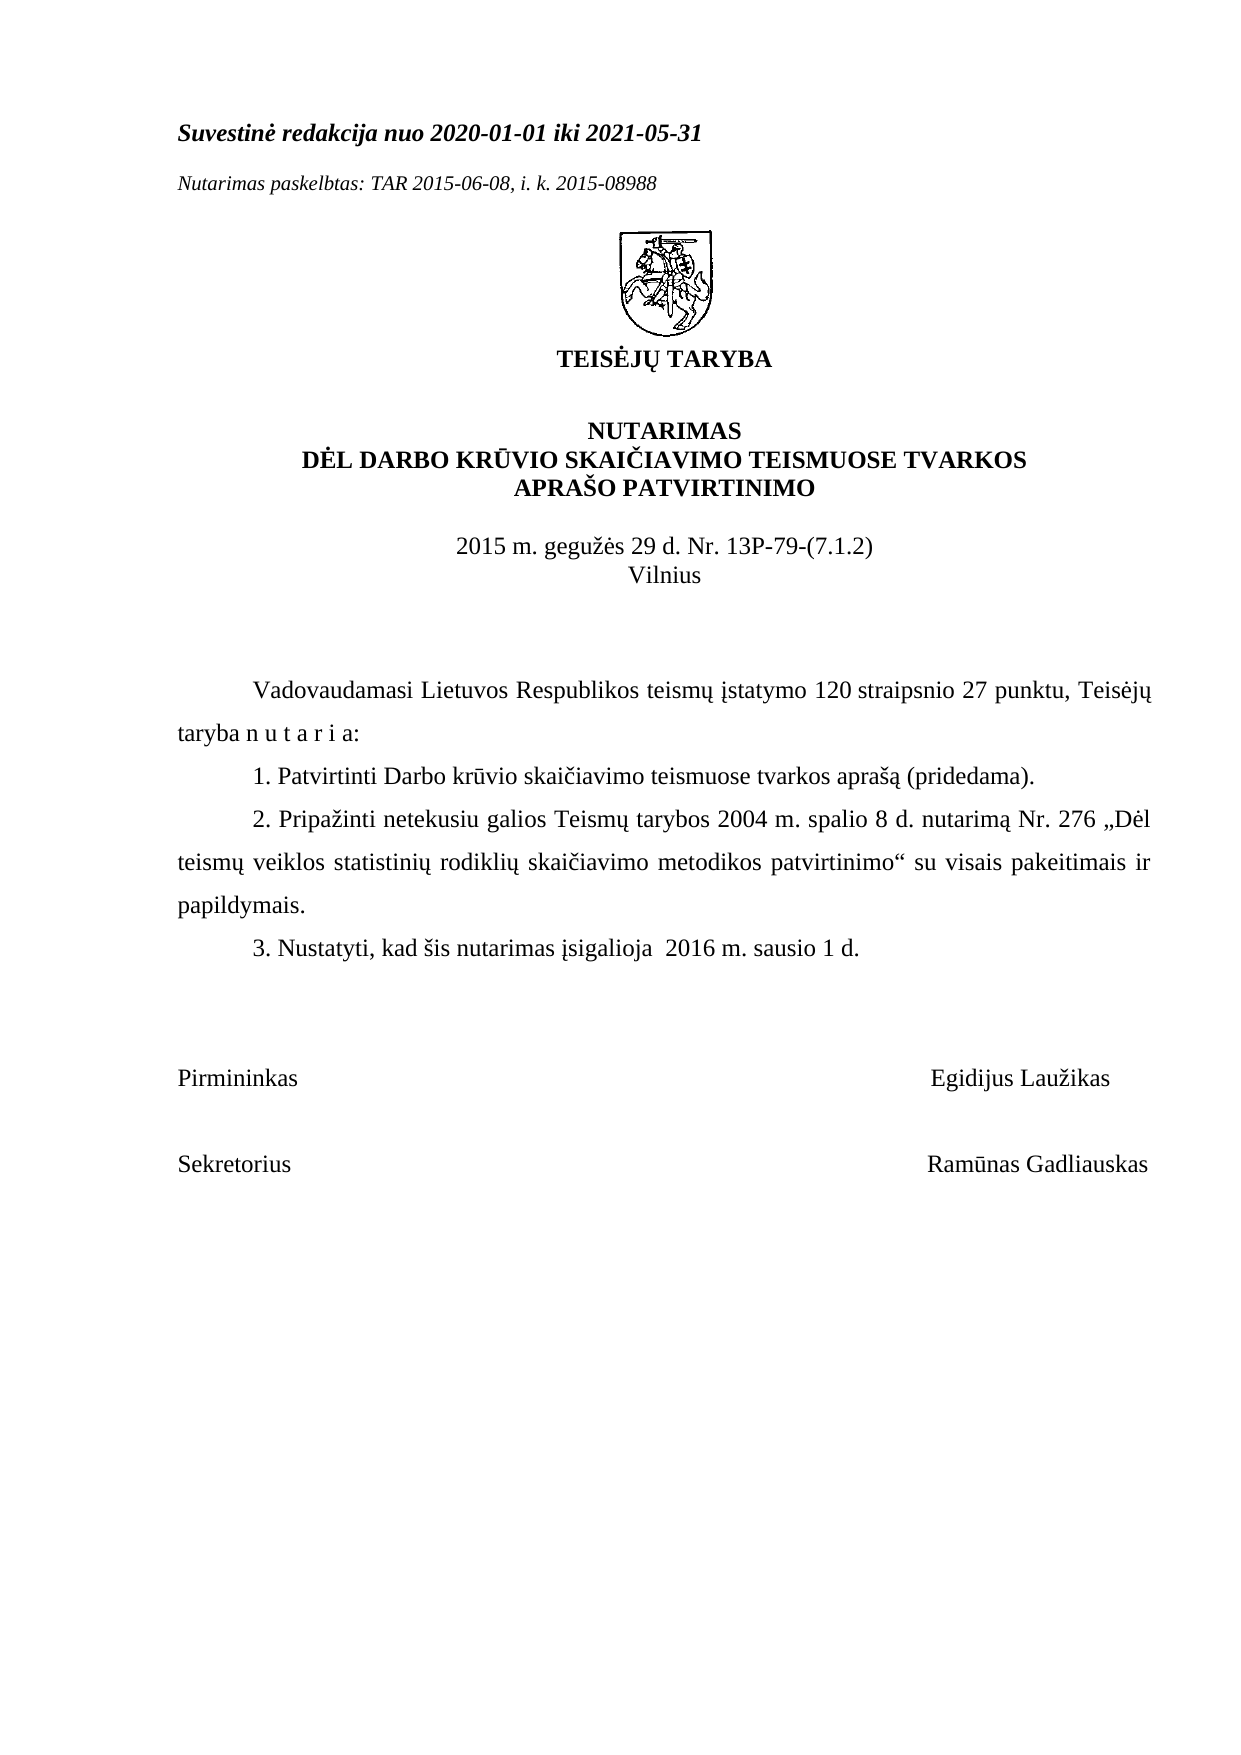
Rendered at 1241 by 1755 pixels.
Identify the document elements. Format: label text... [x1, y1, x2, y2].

text Vadovaudamasi Lietuvos Respublikos teismų įstatymo 120 straipsnio 27 punktu, Teisėjų taryba n u t a r i a: [177, 675, 1152, 747]
text 1. Patvirtinti Darbo krūvio skaičiavimo teismuose tvarkos aprašą (pridedama). [177, 761, 1152, 790]
text Nutarimas paskelbtas: TAR 2015-06-08, i. k. 2015-08988 [177, 171, 1152, 195]
text TEISĖJŲ TARYBA [295, 344, 1033, 373]
text dėl Darbo krūvio skaičiavimo teismuose tvarkos aprašo patvirtinimo [295, 445, 1033, 502]
text Pirmininkas Egidijus Laužikas [177, 1063, 1152, 1092]
text Suvestinė redakcija nuo 2020-01-01 iki 2021-05-31 [177, 118, 1152, 147]
text 2. Pripažinti netekusiu galios Teismų tarybos 2004 m. spalio 8 d. nutarimą Nr. 276 „Dėl teismų veiklos statistinių rodiklių skaičiavimo metodikos patvirtinimo“ su visais pakeitimais ir papildymais. [177, 804, 1152, 919]
text Sekretorius Ramūnas Gadliauskas [177, 1149, 1152, 1178]
text NUTARIMAS [295, 416, 1033, 445]
text 3. Nustatyti, kad šis nutarimas įsigalioja 2016 m. sausio 1 d. [177, 933, 1152, 962]
text 2015 m. gegužės 29 d. Nr. 13P-79-(7.1.2) [177, 531, 1152, 560]
text Vilnius [177, 560, 1152, 588]
